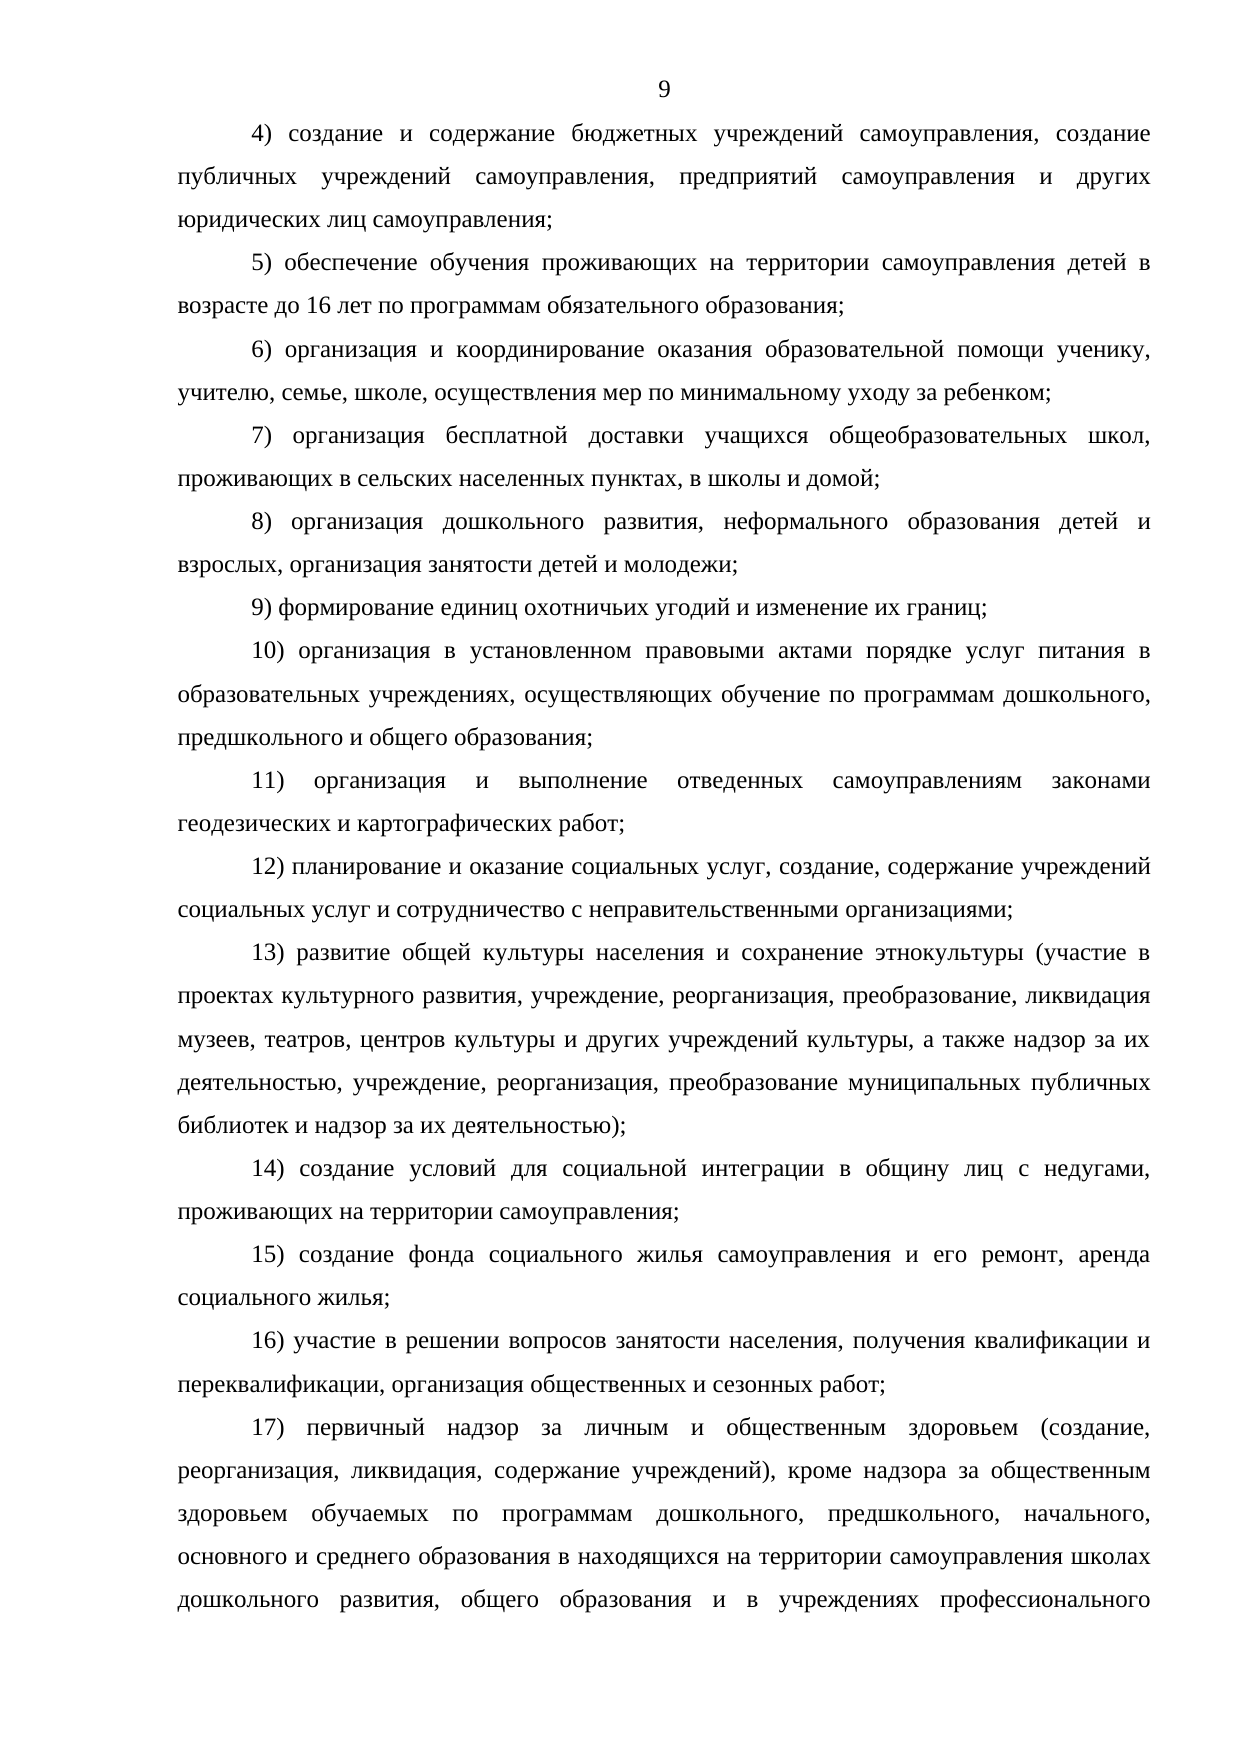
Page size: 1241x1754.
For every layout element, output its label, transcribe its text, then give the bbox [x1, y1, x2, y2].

text 12) планирование и оказание социальных услуг, создание, содержание учреждений социальных услуг и сотрудничество с неправительственными организациями; [177, 851, 1152, 923]
text 9) формирование единиц охотничьих угодий и изменение их границ; [177, 592, 1152, 621]
text 17) первичный надзор за личным и общественным здоровьем (создание, реорганизация, ликвидация, содержание учреждений), кроме надзора за общественным здоровьем обучаемых по программам дошкольного, предшкольного, начального, основного и среднего образования в находящихся на территории самоуправления школах дошкольного развития, общего образования и в учреждениях профессионального [177, 1412, 1152, 1613]
text 15) создание фонда социального жилья самоуправления и его ремонт, аренда социального жилья; [177, 1239, 1152, 1311]
text 14) создание условий для социальной интеграции в общину лиц с недугами, проживающих на территории самоуправления; [177, 1153, 1152, 1225]
text 7) организация бесплатной доставки учащихся общеобразовательных школ, проживающих в сельских населенных пунктах, в школы и домой; [177, 420, 1152, 492]
text 16) участие в решении вопросов занятости населения, получения квалификации и переквалификации, организация общественных и сезонных работ; [177, 1326, 1152, 1397]
text 8) организация дошкольного развития, неформального образования детей и взрослых, организация занятости детей и молодежи; [177, 506, 1152, 578]
text 4) создание и содержание бюджетных учреждений самоуправления, создание публичных учреждений самоуправления, предприятий самоуправления и других юридических лиц самоуправления; [177, 118, 1152, 233]
text 11) организация и выполнение отведенных самоуправлениям законами геодезических и картографических работ; [177, 765, 1152, 837]
text 5) обеспечение обучения проживающих на территории самоуправления детей в возрасте до 16 лет по программам обязательного образования; [177, 247, 1152, 319]
text 13) развитие общей культуры населения и сохранение этнокультуры (участие в проектах культурного развития, учреждение, реорганизация, преобразование, ликвидация музеев, театров, центров культуры и других учреждений культуры, а также надзор за их деятельностью, учреждение, реорганизация, преобразование муниципальных публичных библиотек и надзор за их деятельностью); [177, 937, 1152, 1139]
text 10) организация в установленном правовыми актами порядке услуг питания в образовательных учреждениях, осуществляющих обучение по программам дошкольного, предшкольного и общего образования; [177, 636, 1152, 751]
text 6) организация и координирование оказания образовательной помощи ученику, учителю, семье, школе, осуществления мер по минимальному уходу за ребенком; [177, 334, 1152, 406]
